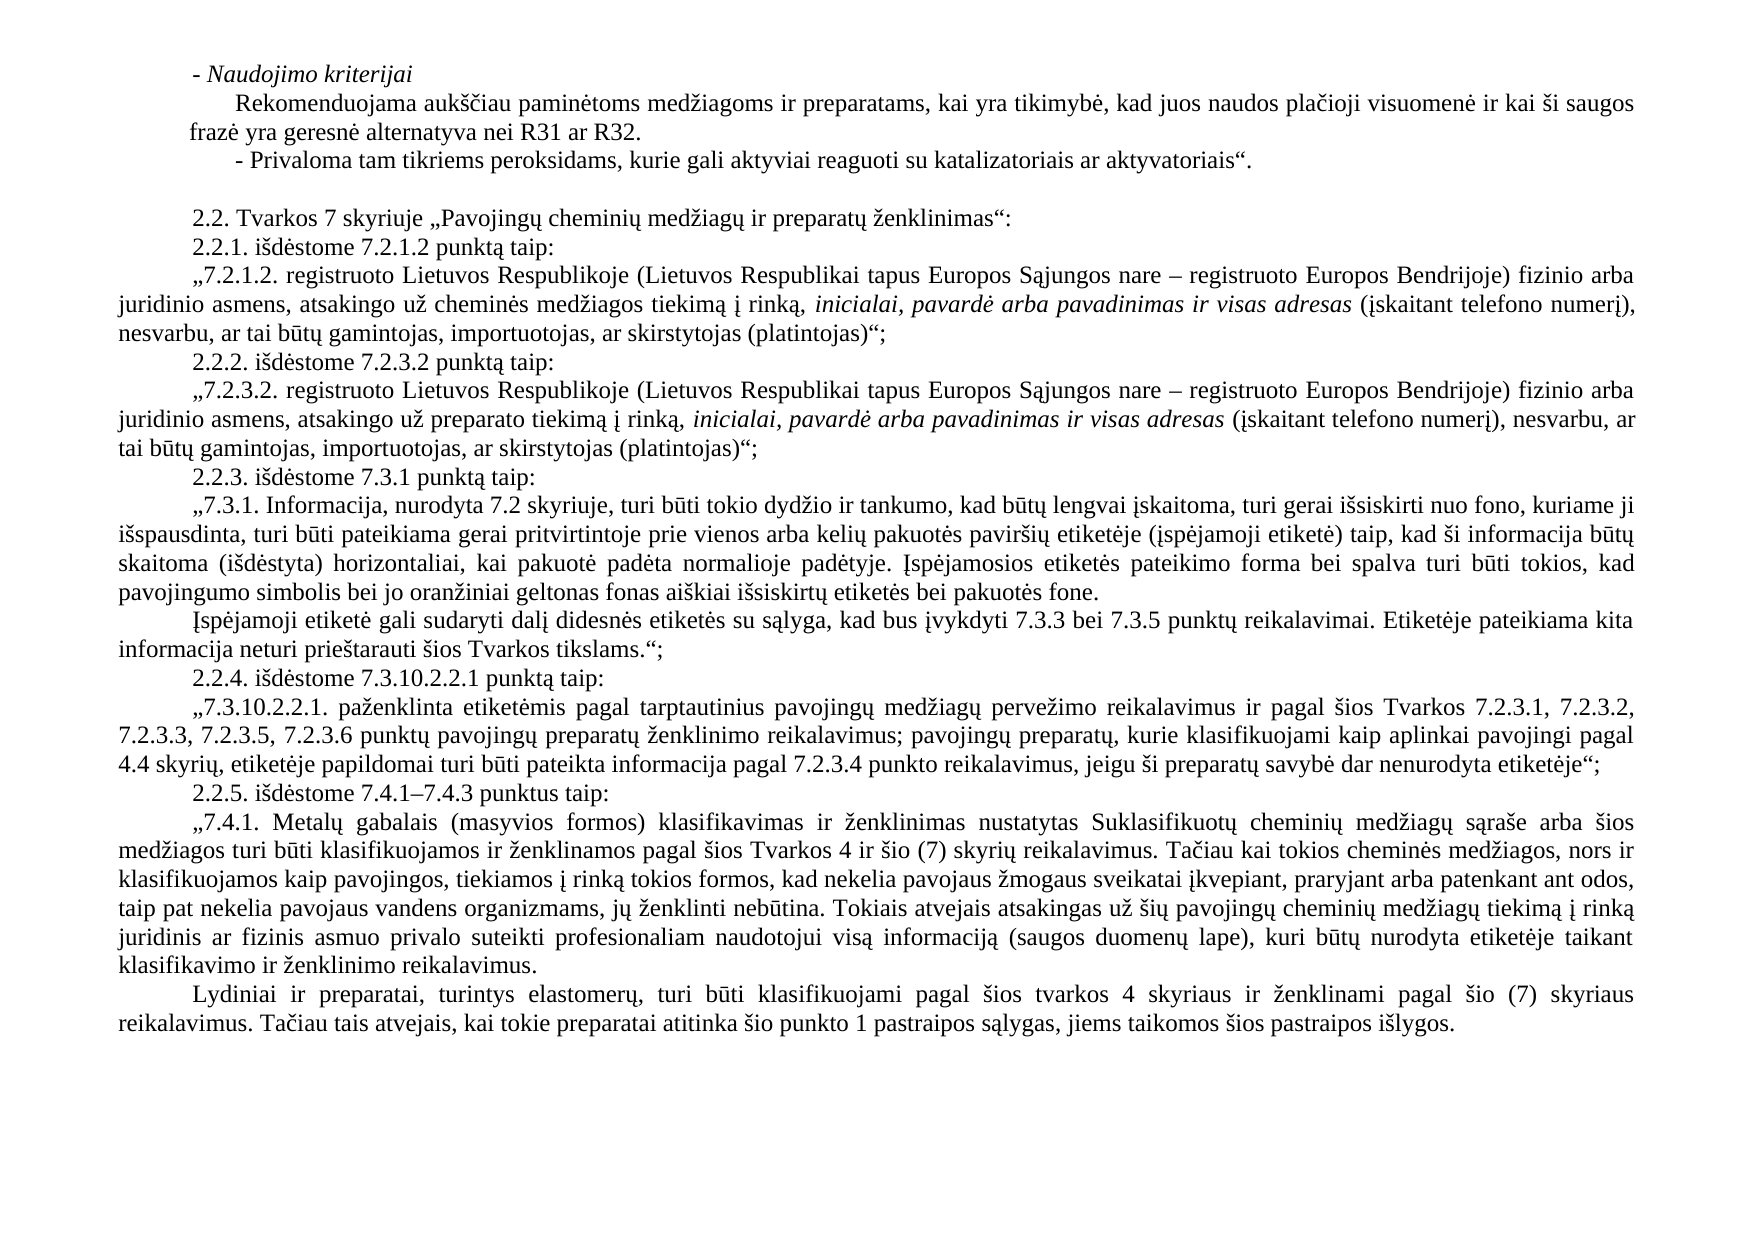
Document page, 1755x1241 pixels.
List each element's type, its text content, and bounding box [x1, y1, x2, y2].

text 2.2.3. išdėstome 7.3.1 punktą taip: [118, 462, 1636, 490]
text „7.2.3.2. registruoto Lietuvos Respublikoje (Lietuvos Respublikai tapus Europos Sąjungos nare – registruoto Europos Bendrijoje) fizinio arba juridinio asmens, atsakingo už preparato tiekimą į rinką, inicialai, pavardė arba pavadinimas ir visas adresas (įskaitant telefono numerį), nesvarbu, ar tai būtų gamintojas, importuotojas, ar skirstytojas (platintojas)“; [118, 375, 1636, 462]
text Įspėjamoji etiketė gali sudaryti dalį didesnės etiketės su sąlyga, kad bus įvykdyti 7.3.3 bei 7.3.5 punktų reikalavimai. Etiketėje pateikiama kita informacija neturi prieštarauti šios Tvarkos tikslams.“; [118, 605, 1636, 663]
text Lydiniai ir preparatai, turintys elastomerų, turi būti klasifikuojami pagal šios tvarkos 4 skyriaus ir ženklinami pagal šio (7) skyriaus reikalavimus. Tačiau tais atvejais, kai tokie preparatai atitinka šio punkto 1 pastraipos sąlygas, jiems taikomos šios pastraipos išlygos. [118, 979, 1636, 1037]
text 2.2.1. išdėstome 7.2.1.2 punktą taip: [118, 232, 1636, 260]
text „7.2.1.2. registruoto Lietuvos Respublikoje (Lietuvos Respublikai tapus Europos Sąjungos nare – registruoto Europos Bendrijoje) fizinio arba juridinio asmens, atsakingo už cheminės medžiagos tiekimą į rinką, inicialai, pavardė arba pavadinimas ir visas adresas (įskaitant telefono numerį), nesvarbu, ar tai būtų gamintojas, importuotojas, ar skirstytojas (platintojas)“; [118, 260, 1636, 347]
text - Naudojimo kriterijai [118, 59, 1636, 88]
text „7.3.1. Informacija, nurodyta 7.2 skyriuje, turi būti tokio dydžio ir tankumo, kad būtų lengvai įskaitoma, turi gerai išsiskirti nuo fono, kuriame ji išspausdinta, turi būti pateikiama gerai pritvirtintoje prie vienos arba kelių pakuotės paviršių etiketėje (įspėjamoji etiketė) taip, kad ši informacija būtų skaitoma (išdėstyta) horizontaliai, kai pakuotė padėta normalioje padėtyje. Įspėjamosios etiketės pateikimo forma bei spalva turi būti tokios, kad pavojingumo simbolis bei jo oranžiniai geltonas fonas aiškiai išsiskirtų etiketės bei pakuotės fone. [118, 490, 1636, 605]
text „7.3.10.2.2.1. paženklinta etiketėmis pagal tarptautinius pavojingų medžiagų pervežimo reikalavimus ir pagal šios Tvarkos 7.2.3.1, 7.2.3.2, 7.2.3.3, 7.2.3.5, 7.2.3.6 punktų pavojingų preparatų ženklinimo reikalavimus; pavojingų preparatų, kurie klasifikuojami kaip aplinkai pavojingi pagal 4.4 skyrių, etiketėje papildomai turi būti pateikta informacija pagal 7.2.3.4 punkto reikalavimus, jeigu ši preparatų savybė dar nenurodyta etiketėje“; [118, 692, 1636, 778]
text 2.2.2. išdėstome 7.2.3.2 punktą taip: [118, 347, 1636, 375]
text „7.4.1. Metalų gabalais (masyvios formos) klasifikavimas ir ženklinimas nustatytas Suklasifikuotų cheminių medžiagų sąraše arba šios medžiagos turi būti klasifikuojamos ir ženklinamos pagal šios Tvarkos 4 ir šio (7) skyrių reikalavimus. Tačiau kai tokios cheminės medžiagos, nors ir klasifikuojamos kaip pavojingos, tiekiamos į rinką tokios formos, kad nekelia pavojaus žmogaus sveikatai įkvepiant, praryjant arba patenkant ant odos, taip pat nekelia pavojaus vandens organizmams, jų ženklinti nebūtina. Tokiais atvejais atsakingas už šių pavojingų cheminių medžiagų tiekimą į rinką juridinis ar fizinis asmuo privalo suteikti profesionaliam naudotojui visą informaciją (saugos duomenų lape), kuri būtų nurodyta etiketėje taikant klasifikavimo ir ženklinimo reikalavimus. [118, 807, 1636, 979]
text Rekomenduojama aukščiau paminėtoms medžiagoms ir preparatams, kai yra tikimybė, kad juos naudos plačioji visuomenė ir kai ši saugos frazė yra geresnė alternatyva nei R31 ar R32. [189, 88, 1636, 145]
text 2.2.4. išdėstome 7.3.10.2.2.1 punktą taip: [118, 663, 1636, 692]
text 2.2.5. išdėstome 7.4.1–7.4.3 punktus taip: [118, 778, 1636, 807]
text 2.2. Tvarkos 7 skyriuje „Pavojingų cheminių medžiagų ir preparatų ženklinimas“: [118, 203, 1636, 232]
text - Privaloma tam tikriems peroksidams, kurie gali aktyviai reaguoti su katalizatoriais ar aktyvatoriais“. [189, 145, 1636, 174]
